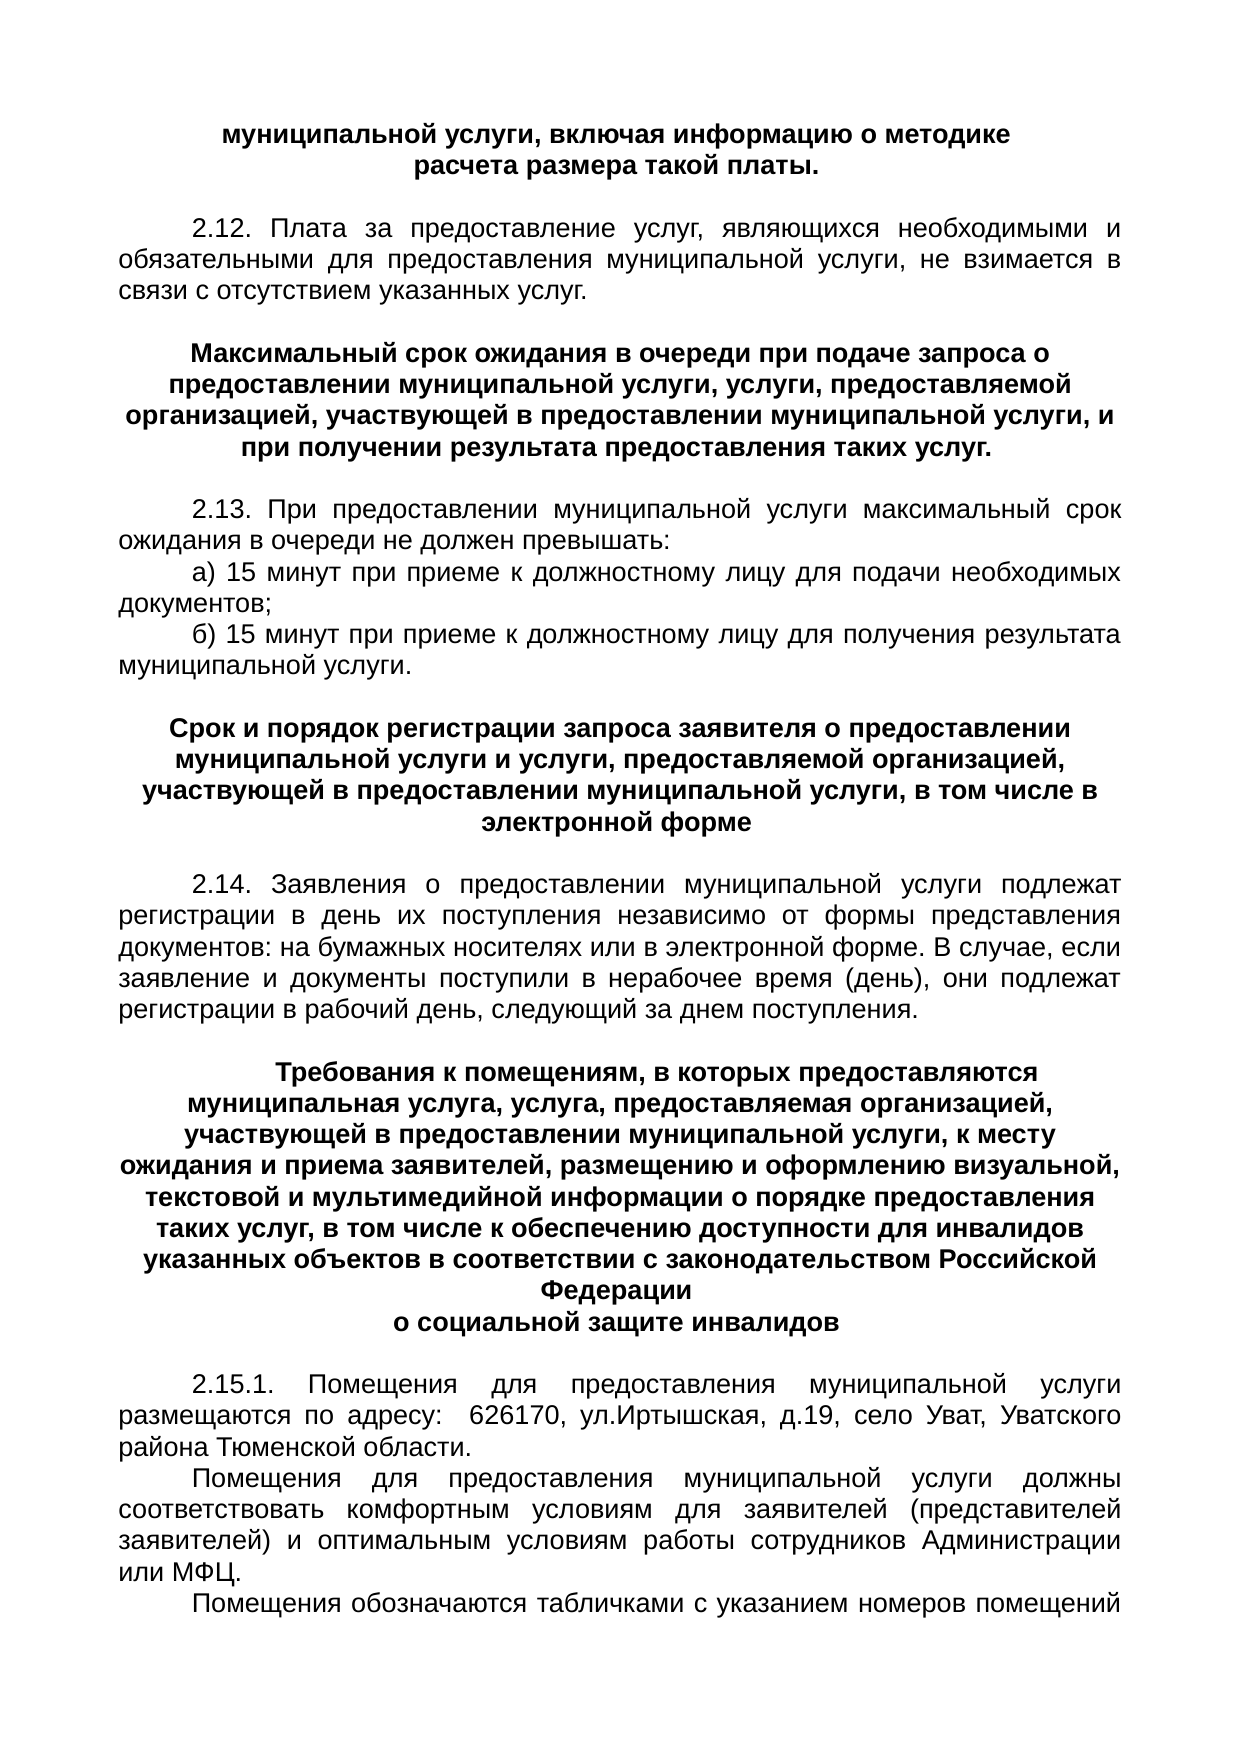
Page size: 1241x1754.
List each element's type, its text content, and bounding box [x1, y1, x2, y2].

text Срок и порядок регистрации запроса заявителя о предоставлении муниципальной услуги и услуги, предоставляемой организацией, участвующей в предоставлении муниципальной услуги, в том числе в электронной форме [118, 712, 1122, 837]
text Требования к помещениям, в которых предоставляются муниципальная услуга, услуга, предоставляемая организацией, участвующей в предоставлении муниципальной услуги, к месту ожидания и приема заявителей, размещению и оформлению визуальной, текстовой и мультимедийной информации о порядке предоставления таких услуг, в том числе к обеспечению доступности для инвалидов указанных объектов в соответствии с законодательством Российской Федерации [118, 1056, 1122, 1306]
text муниципальной услуги, включая информацию о методике [118, 118, 1122, 149]
text 2.12. Плата за предоставление услуг, являющихся необходимыми и обязательными для предоставления муниципальной услуги, не взимается в связи с отсутствием указанных услуг. [118, 212, 1122, 306]
text Помещения для предоставления муниципальной услуги должны соответствовать комфортным условиям для заявителей (представителей заявителей) и оптимальным условиям работы сотрудников Администрации или МФЦ. [118, 1462, 1122, 1587]
text о социальной защите инвалидов [118, 1306, 1122, 1337]
text а) 15 минут при приеме к должностному лицу для подачи необходимых документов; [118, 556, 1122, 618]
text 2.13. При предоставлении муниципальной услуги максимальный срок ожидания в очереди не должен превышать: [118, 493, 1122, 556]
text б) 15 минут при приеме к должностному лицу для получения результата муниципальной услуги. [118, 618, 1122, 681]
text Максимальный срок ожидания в очереди при подаче запроса о предоставлении муниципальной услуги, услуги, предоставляемой организацией, участвующей в предоставлении муниципальной услуги, и при получении результата предоставления таких услуг. [118, 337, 1122, 462]
text 2.14. Заявления о предоставлении муниципальной услуги подлежат регистрации в день их поступления независимо от формы представления документов: на бумажных носителях или в электронной форме. В случае, если заявление и документы поступили в нерабочее время (день), они подлежат регистрации в рабочий день, следующий за днем поступления. [118, 868, 1122, 1024]
text Помещения обозначаются табличками с указанием номеров помещений [118, 1587, 1122, 1618]
text расчета размера такой платы. [118, 149, 1122, 181]
text 2.15.1. Помещения для предоставления муниципальной услуги размещаются по адресу: 626170, ул.Иртышская, д.19, село Уват, Уватского района Тюменской области. [118, 1368, 1122, 1462]
